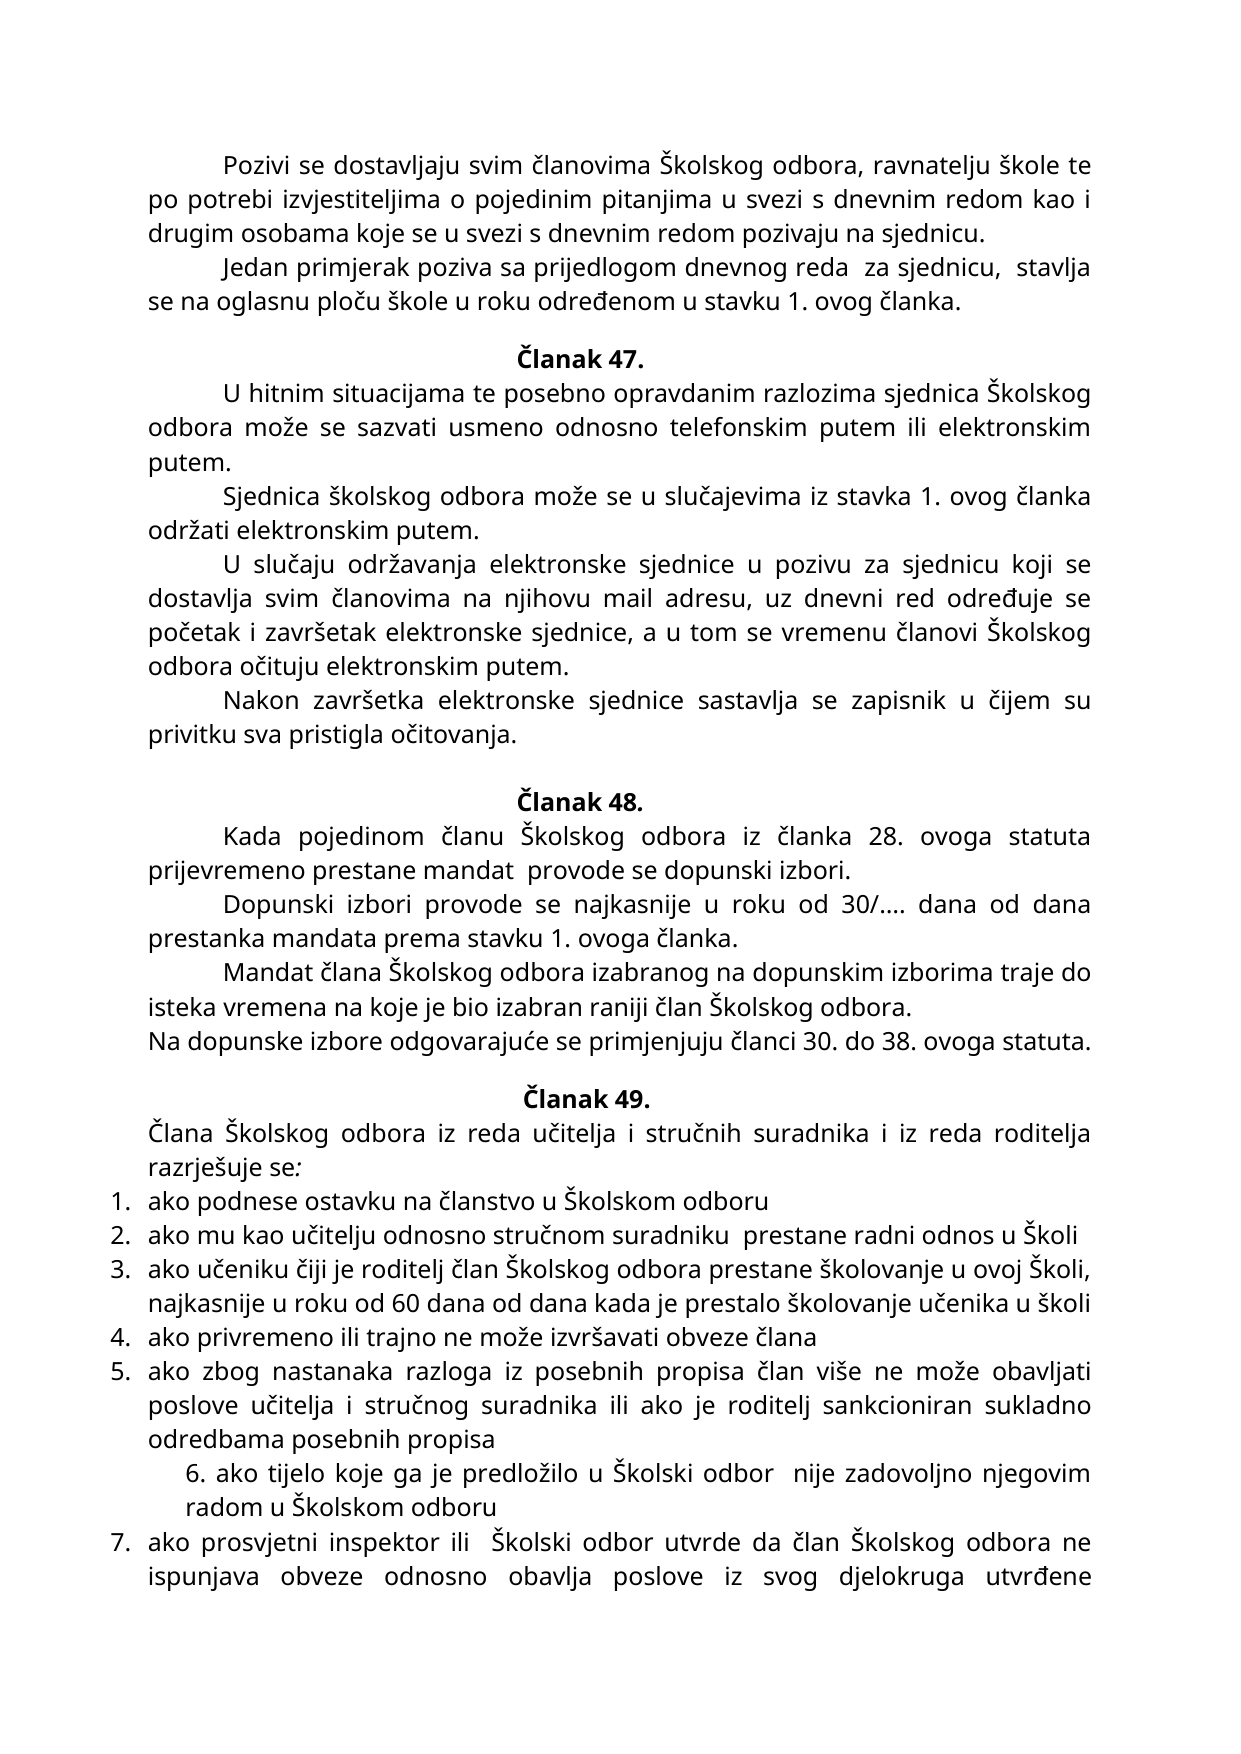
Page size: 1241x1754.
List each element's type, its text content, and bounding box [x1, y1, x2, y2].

text Na dopunske izbore odgovarajuće se primjenjuju članci 30. do 38. ovoga statuta. [148, 1023, 1093, 1057]
text Sjednica školskog odbora može se u slučajevima iz stavka 1. ovog članka održati elektronskim putem. [148, 478, 1093, 546]
text Člana Školskog odbora iz reda učitelja i stručnih suradnika i iz reda roditelja razrješuje se: [148, 1115, 1093, 1183]
text Mandat člana Školskog odbora izabranog na dopunskim izborima traje do isteka vremena na koje je bio izabran raniji član Školskog odbora. [148, 955, 1093, 1023]
text Članak 48. [148, 785, 1093, 819]
list ako privremeno ili trajno ne može izvršavati obveze člana [110, 1320, 1093, 1354]
list ako podnese ostavku na članstvo u Školskom odboru [110, 1183, 1093, 1218]
text U slučaju održavanja elektronske sjednice u pozivu za sjednicu koji se dostavlja svim članovima na njihovu mail adresu, uz dnevni red određuje se početak i završetak elektronske sjednice, a u tom se vremenu članovi Školskog odbora očituju elektronskim putem. [148, 546, 1093, 683]
text Nakon završetka elektronske sjednice sastavlja se zapisnik u čijem su privitku sva pristigla očitovanja. [148, 683, 1093, 751]
text Kada pojedinom članu Školskog odbora iz članka 28. ovoga statuta prijevremeno prestane mandat provode se dopunski izbori. [148, 819, 1093, 887]
list ako učeniku čiji je roditelj član Školskog odbora prestane školovanje u ovoj Školi, najkasnije u roku od 60 dana od dana kada je prestalo školovanje učenika u školi [110, 1252, 1093, 1320]
list ako mu kao učitelju odnosno stručnom suradniku prestane radni odnos u Školi [110, 1218, 1093, 1252]
text Dopunski izbori provode se najkasnije u roku od 30/…. dana od dana prestanka mandata prema stavku 1. ovoga članka. [148, 887, 1093, 955]
text Pozivi se dostavljaju svim članovima Školskog odbora, ravnatelju škole te po potrebi izvjestiteljima o pojedinim pitanjima u svezi s dnevnim redom kao i drugim osobama koje se u svezi s dnevnim redom pozivaju na sjednicu. [148, 148, 1093, 250]
text Članak 49. [523, 1081, 1093, 1115]
text Članak 47. [148, 342, 1093, 376]
list ako prosvjetni inspektor ili Školski odbor utvrde da član Školskog odbora ne ispunjava obveze odnosno obavlja poslove iz svog djelokruga utvrđene [110, 1524, 1093, 1592]
text Jedan primjerak poziva sa prijedlogom dnevnog reda za sjednicu, stavlja se na oglasnu ploču škole u roku određenom u stavku 1. ovog članka. [148, 250, 1093, 318]
list ako zbog nastanaka razloga iz posebnih propisa član više ne može obavljati poslove učitelja i stručnog suradnika ili ako je roditelj sankcioniran sukladno odredbama posebnih propisa [110, 1354, 1093, 1456]
text U hitnim situacijama te posebno opravdanim razlozima sjednica Školskog odbora može se sazvati usmeno odnosno telefonskim putem ili elektronskim putem. [148, 376, 1093, 478]
text 6. ako tijelo koje ga je predložilo u Školski odbor nije zadovoljno njegovim radom u Školskom odboru [185, 1456, 1093, 1524]
